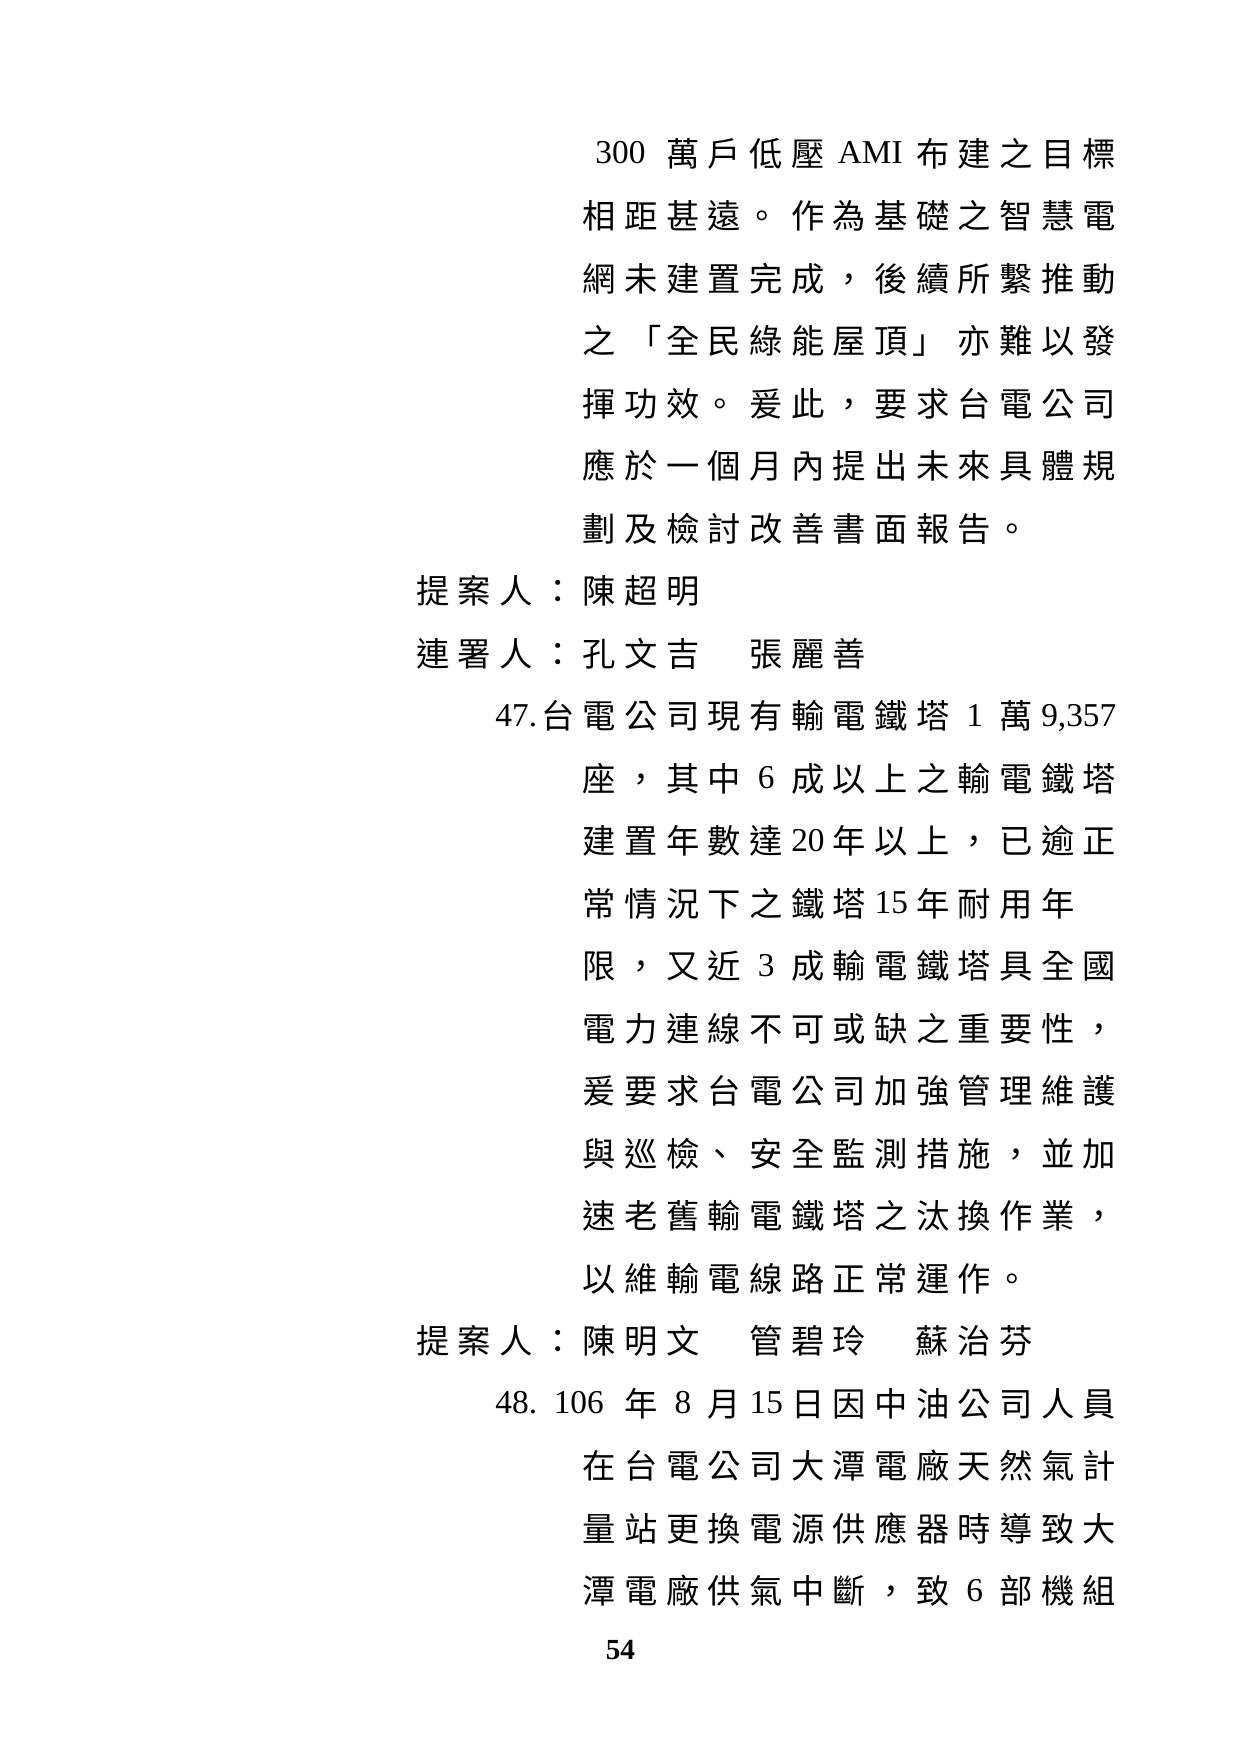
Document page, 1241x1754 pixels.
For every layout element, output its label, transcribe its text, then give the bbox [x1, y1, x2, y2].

list 106年8月15日因中油公司人員在台電公司大潭電廠天然氣計量站更換電源供應器時導致大潭電廠供氣中斷，致6部機組 [462, 1360, 1120, 1610]
list 300萬戶低壓AMI布建之目標相距甚遠。作為基礎之智慧電網未建置完成，後續所繫推動之「全民綠能屋頂」亦難以發揮功效。爰此，要求台電公司應於一個月內提出未來具體規劃及檢討改善書面報告。 [462, 110, 1120, 548]
text 提案人：陳明文 管碧玲 蘇治芬 [397, 1298, 1120, 1360]
text 提案人：陳超明 [397, 548, 1120, 610]
list 台電公司現有輸電鐵塔1萬9,357座，其中6成以上之輸電鐵塔建置年數達20年以上，已逾正常情況下之鐵塔15年耐用年限，又近3成輸電鐵塔具全國電力連線不可或缺之重要性，爰要求台電公司加強管理維護與巡檢、安全監測措施，並加速老舊輸電鐵塔之汰換作業，以維輸電線路正常運作。 [462, 673, 1120, 1298]
text 連署人：孔文吉 張麗善 [397, 610, 1120, 673]
